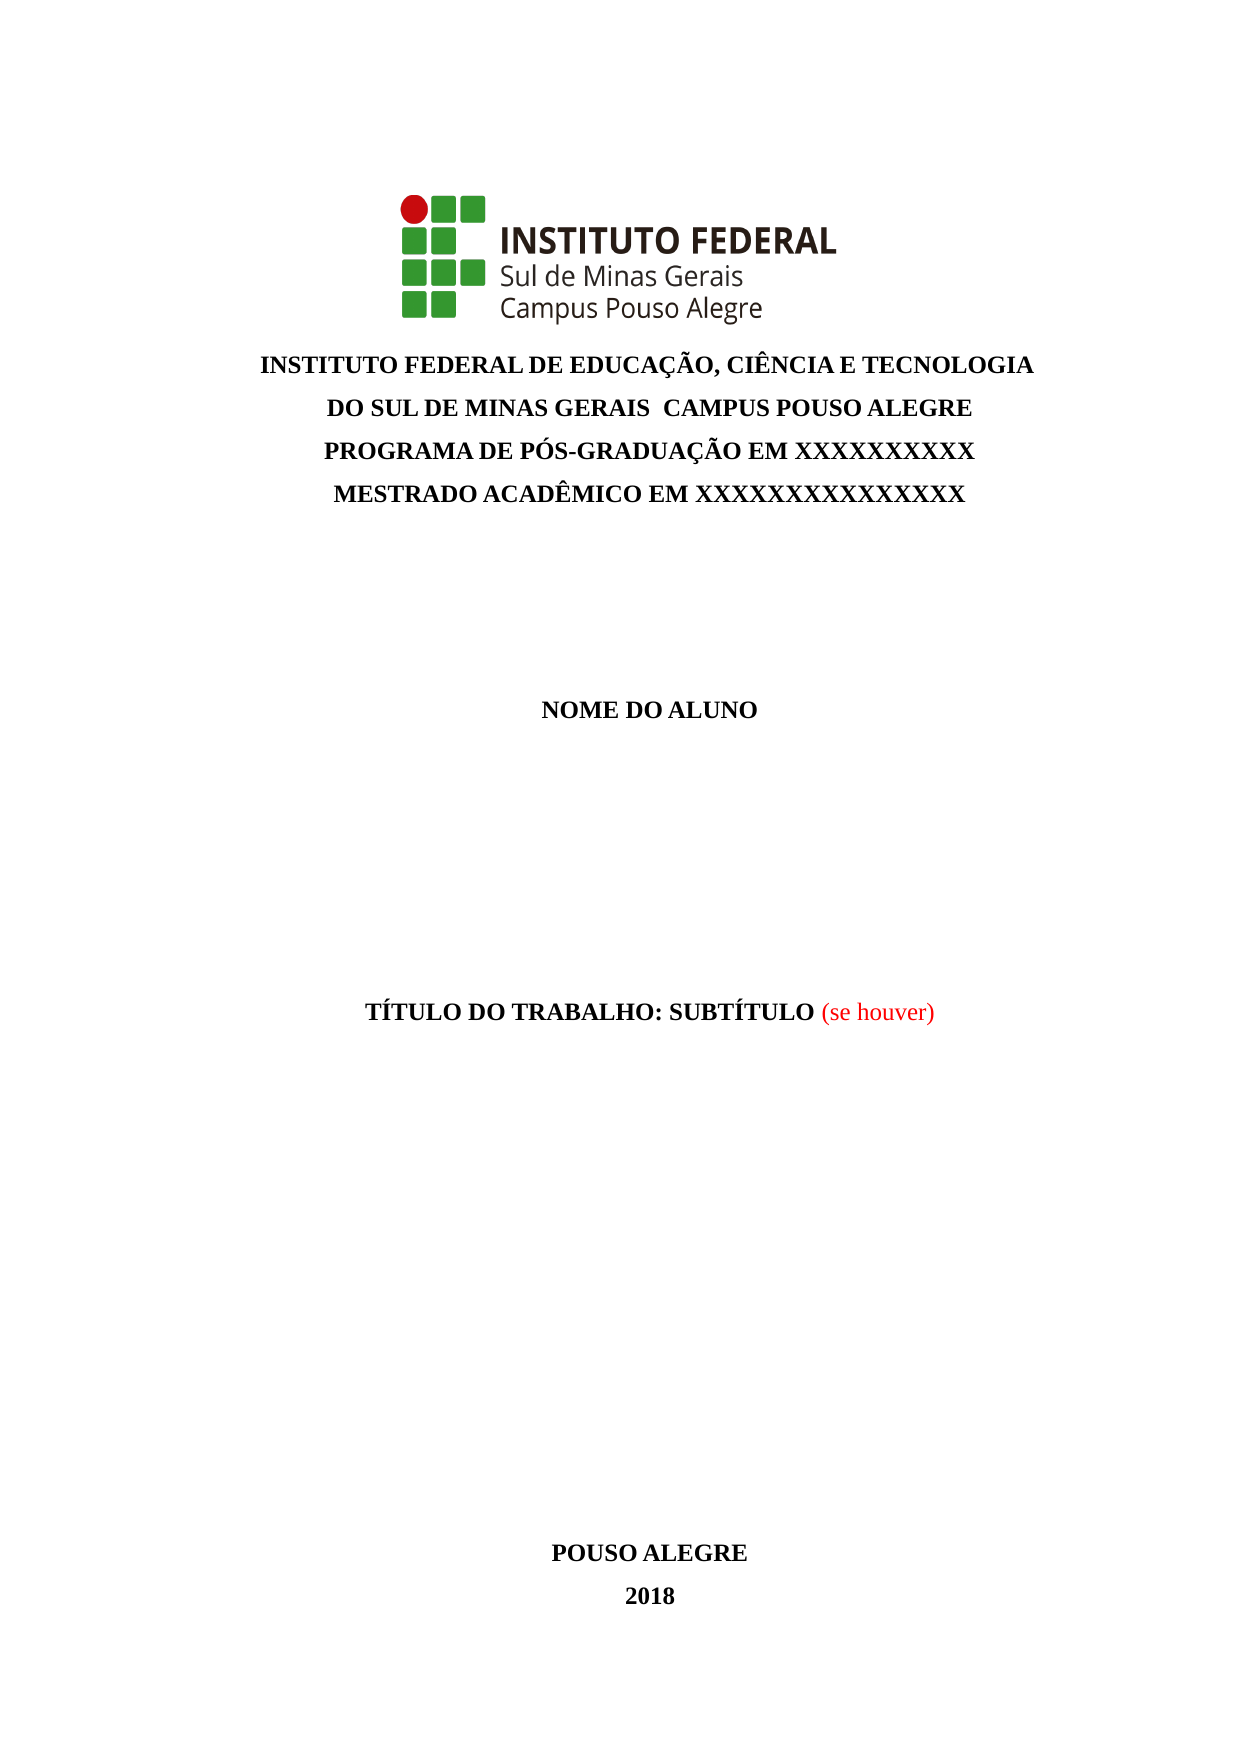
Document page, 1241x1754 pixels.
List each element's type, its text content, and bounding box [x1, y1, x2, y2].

text INSTITUTO FEDERAL DE EDUCAÇÃO, CIÊNCIA E TECNOLOGIA [177, 350, 1122, 378]
text TÍTULO DO TRABALHO: SUBTÍTULO (se houver) [177, 997, 1122, 1025]
text NOME DO ALUNO [177, 695, 1122, 723]
text 2018 [177, 1581, 1122, 1610]
text MESTRADO ACADÊMICO EM XXXXXXXXXXXXXXX [177, 479, 1122, 508]
text PROGRAMA DE PÓS-GRADUAÇÃO EM XXXXXXXXXX [177, 436, 1122, 465]
picture [400, 195, 839, 327]
text POUSO ALEGRE [177, 1538, 1122, 1567]
text DO SUL DE MINAS GERAIS CAMPUS POUSO ALEGRE [177, 393, 1122, 422]
